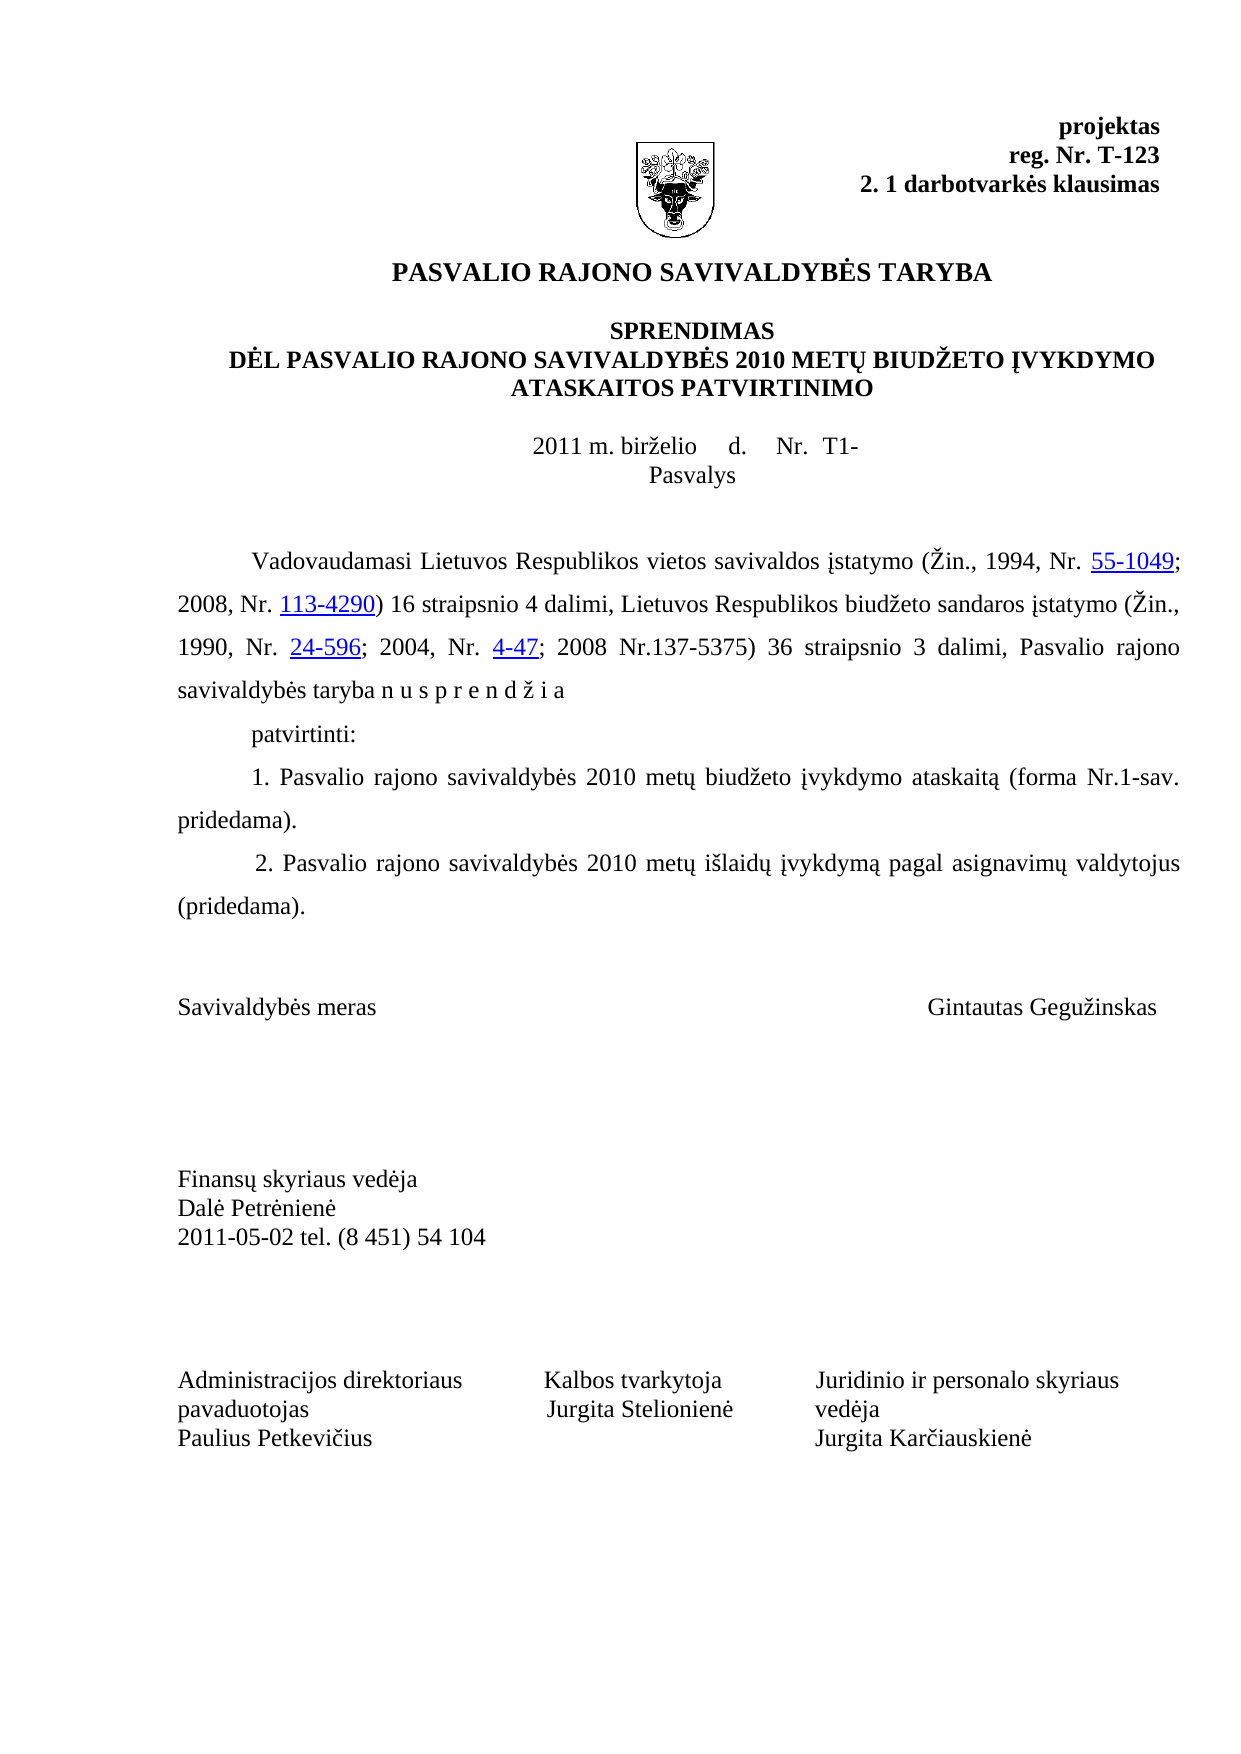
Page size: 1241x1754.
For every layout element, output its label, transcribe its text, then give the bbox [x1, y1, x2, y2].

table_header Nr. [764, 431, 811, 460]
table_header T1- [811, 431, 1207, 460]
table_header 2011 m. birželio d. [177, 431, 764, 460]
table_cell Dėl PASVALIO RAJONO SAVIVALDYBĖS 2010 Metų BIUDŽETO ĮVYKDYMO ATASKAITOS PATVIRTINIMO [177, 345, 1207, 402]
text Vadovaudamasi Lietuvos Respublikos vietos savivaldos įstatymo (Žin., 1994, Nr. 55-1049; 2008, Nr. 113-4290) 16 straipsnio 4 dalimi, Lietuvos Respublikos biudžeto sandaros įstatymo (Žin., 1990, Nr. 24-596; 2004, Nr. 4-47; 2008 Nr.137-5375) 36 straipsnio 3 dalimi, Pasvalio rajono savivaldybės taryba n u s p r e n d ž i a [177, 546, 1181, 704]
text Paulius Petkevičius Jurgita Karčiauskienė [177, 1423, 1181, 1452]
text Finansų skyriaus vedėja [177, 1164, 1181, 1193]
text 1. Pasvalio rajono savivaldybės 2010 metų biudžeto įvykdymo ataskaitą (forma Nr.1-sav. pridedama). [177, 762, 1181, 834]
text pavaduotojas Jurgita Stelionienė vedėja [177, 1394, 1181, 1423]
text Dalė Petrėnienė [177, 1193, 1181, 1222]
text 2. Pasvalio rajono savivaldybės 2010 metų išlaidų įvykdymą pagal asignavimų valdytojus (pridedama). [177, 848, 1181, 920]
table_header Pasvalio rajono savivaldybės taryba sprendimas [177, 104, 1207, 345]
text patvirtinti: [177, 719, 1181, 747]
text 2011-05-02 tel. (8 451) 54 104 [177, 1222, 1181, 1251]
text Administracijos direktoriaus Kalbos tvarkytoja Juridinio ir personalo skyriaus [177, 1366, 1181, 1394]
text Savivaldybės meras Gintautas Gegužinskas [177, 992, 1181, 1021]
table_cell Pasvalys [177, 460, 1207, 489]
